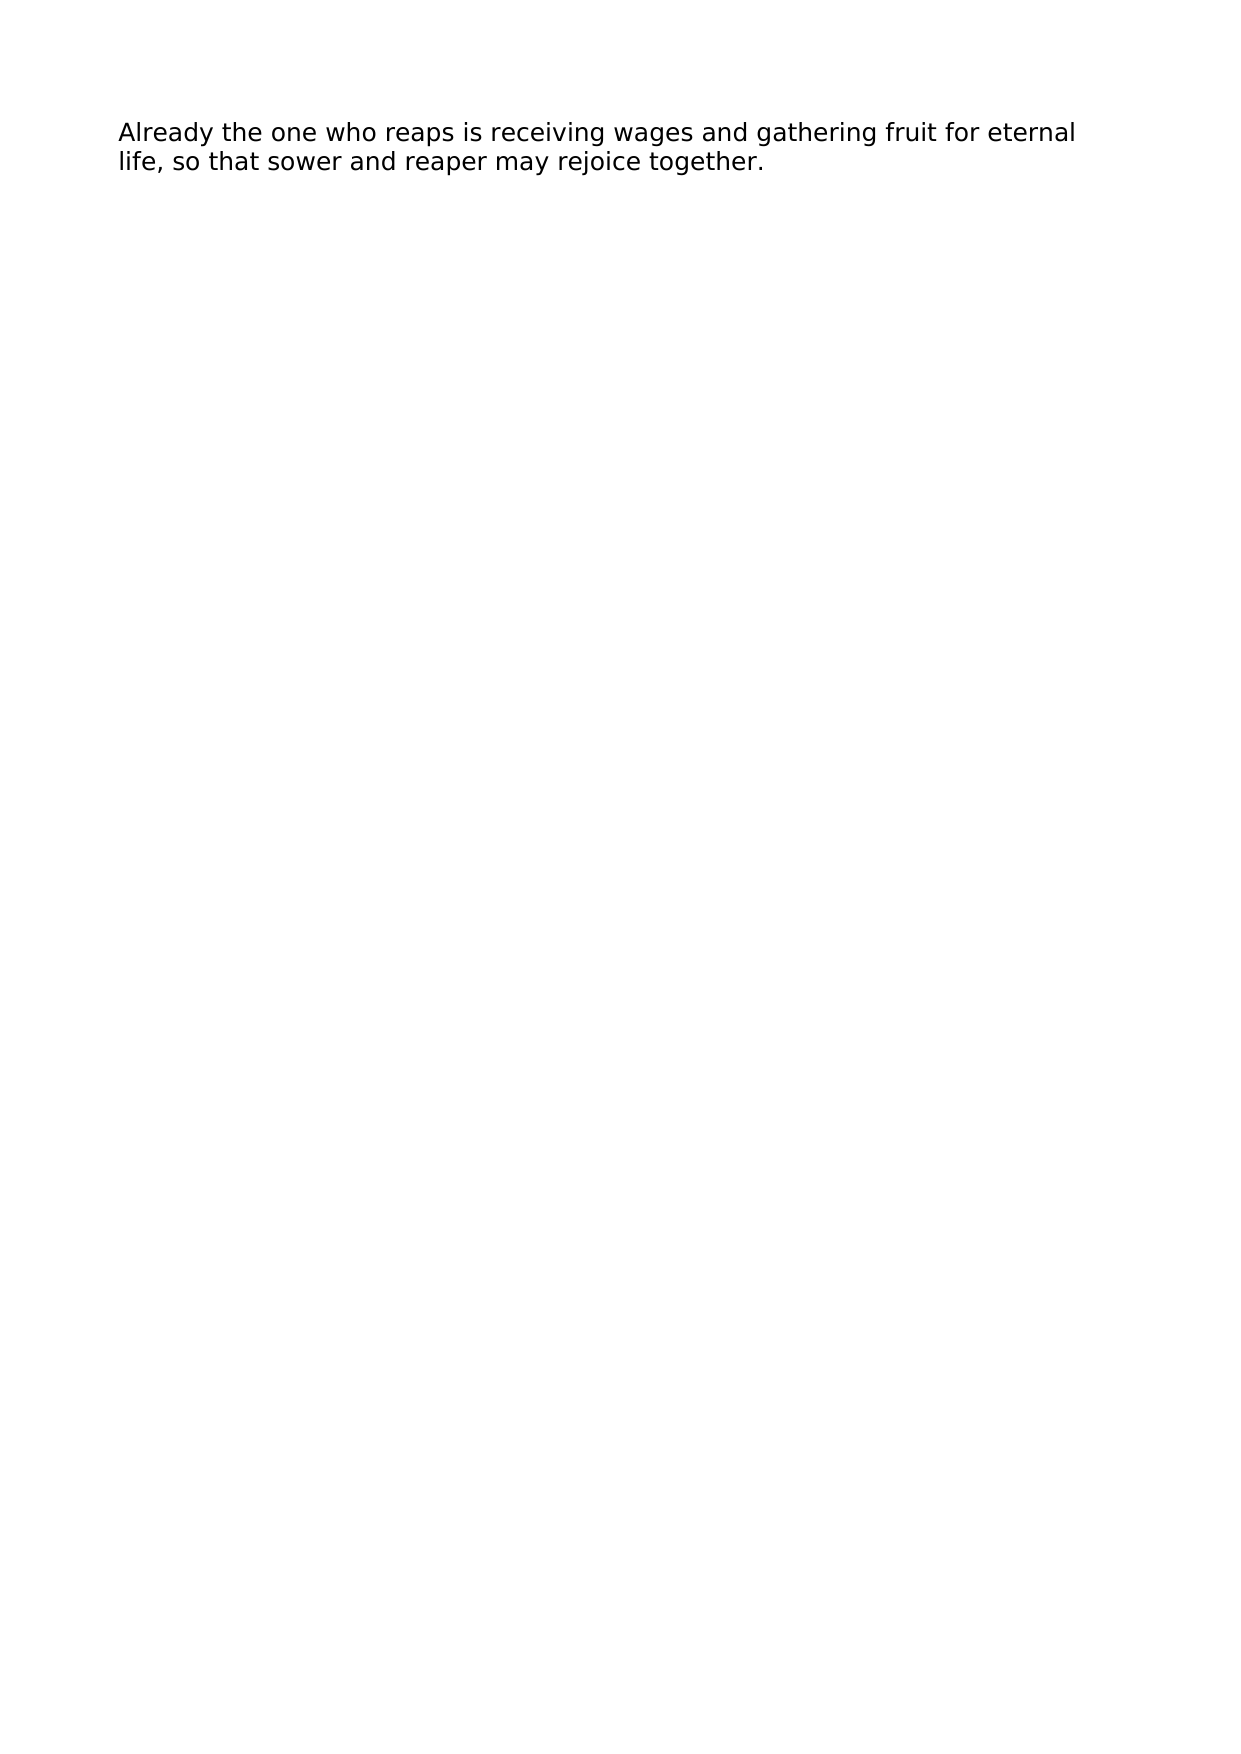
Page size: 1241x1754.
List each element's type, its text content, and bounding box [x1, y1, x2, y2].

text Already the one who reaps is receiving wages and gathering fruit for eternal life, so that sower and reaper may rejoice together. [118, 118, 1122, 176]
